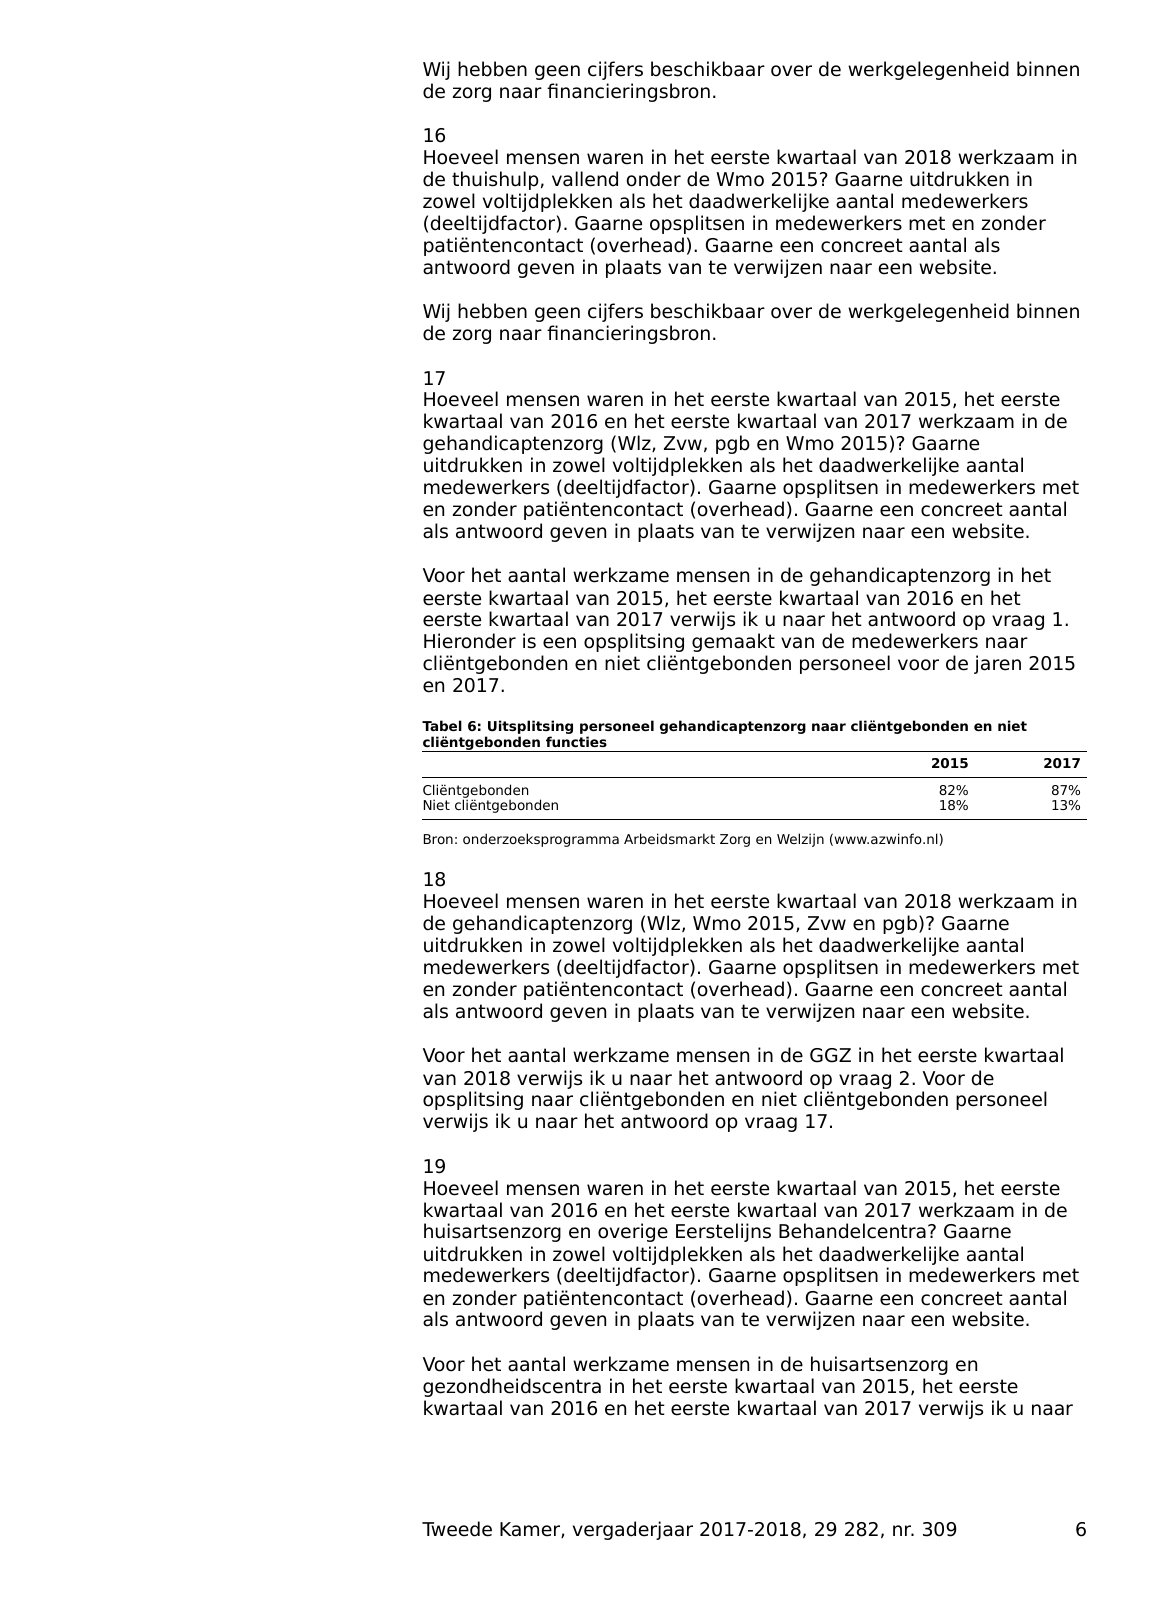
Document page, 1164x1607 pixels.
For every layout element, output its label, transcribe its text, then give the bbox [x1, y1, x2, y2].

table_cell 2017 [974, 752, 1087, 777]
text Hoeveel mensen waren in het eerste kwartaal van 2018 werkzaam in de gehandicaptenzorg (Wlz, Wmo 2015, Zvw en pgb)? Gaarne uitdrukken in zowel voltijdplekken als het daadwerkelijke aantal medewerkers (deeltijdfactor). Gaarne opsplitsen in medewerkers met en zonder patiëntencontact (overhead). Gaarne een concreet aantal als antwoord geven in plaats van te verwijzen naar een website. [422, 891, 1087, 1023]
text 16 [422, 125, 1087, 147]
text 18 [422, 869, 1087, 891]
text Voor het aantal werkzame mensen in de GGZ in het eerste kwartaal van 2018 verwijs ik u naar het antwoord op vraag 2. Voor de opsplitsing naar cliëntgebonden en niet cliëntgebonden personeel verwijs ik u naar het antwoord op vraag 17. [422, 1045, 1087, 1133]
table_cell 13% [974, 798, 1087, 819]
text Hoeveel mensen waren in het eerste kwartaal van 2015, het eerste kwartaal van 2016 en het eerste kwartaal van 2017 werkzaam in de huisartsenzorg en overige Eerstelijns Behandelcentra? Gaarne uitdrukken in zowel voltijdplekken als het daadwerkelijke aantal medewerkers (deeltijdfactor). Gaarne opsplitsen in medewerkers met en zonder patiëntencontact (overhead). Gaarne een concreet aantal als antwoord geven in plaats van te verwijzen naar een website. [422, 1177, 1087, 1331]
table_cell 87% [974, 778, 1087, 798]
text 17 [422, 367, 1087, 389]
text Voor het aantal werkzame mensen in de gehandicaptenzorg in het eerste kwartaal van 2015, het eerste kwartaal van 2016 en het eerste kwartaal van 2017 verwijs ik u naar het antwoord op vraag 1. Hieronder is een opsplitsing gemaakt van de medewerkers naar cliëntgebonden en niet cliëntgebonden personeel voor de jaren 2015 en 2017. [422, 565, 1087, 697]
table_cell 2015 [856, 752, 974, 777]
text Wij hebben geen cijfers beschikbaar over de werkgelegenheid binnen de zorg naar financieringsbron. [422, 301, 1087, 345]
text 19 [422, 1156, 1087, 1177]
text Wij hebben geen cijfers beschikbaar over de werkgelegenheid binnen de zorg naar financieringsbron. [422, 59, 1087, 103]
table_cell Cliëntgebonden [422, 778, 856, 798]
table_header Tabel 6: Uitsplitsing personeel gehandicaptenzorg naar cliëntgebonden en niet cliëntgebonden functies [422, 719, 1087, 751]
text Hoeveel mensen waren in het eerste kwartaal van 2018 werkzaam in de thuishulp, vallend onder de Wmo 2015? Gaarne uitdrukken in zowel voltijdplekken als het daadwerkelijke aantal medewerkers (deeltijdfactor). Gaarne opsplitsen in medewerkers met en zonder patiëntencontact (overhead). Gaarne een concreet aantal als antwoord geven in plaats van te verwijzen naar een website. [422, 147, 1087, 279]
text Hoeveel mensen waren in het eerste kwartaal van 2015, het eerste kwartaal van 2016 en het eerste kwartaal van 2017 werkzaam in de gehandicaptenzorg (Wlz, Zvw, pgb en Wmo 2015)? Gaarne uitdrukken in zowel voltijdplekken als het daadwerkelijke aantal medewerkers (deeltijdfactor). Gaarne opsplitsen in medewerkers met en zonder patiëntencontact (overhead). Gaarne een concreet aantal als antwoord geven in plaats van te verwijzen naar een website. [422, 389, 1087, 543]
table_cell 18% [856, 798, 974, 819]
table_cell Bron: onderzoeksprogramma Arbeidsmarkt Zorg en Welzijn (www.azwinfo.nl) [422, 820, 1087, 847]
table_cell [422, 752, 856, 777]
table_cell Niet cliëntgebonden [422, 798, 856, 819]
table_cell 82% [856, 778, 974, 798]
text Voor het aantal werkzame mensen in de huisartsenzorg en gezondheidscentra in het eerste kwartaal van 2015, het eerste kwartaal van 2016 en het eerste kwartaal van 2017 verwijs ik u naar [422, 1353, 1087, 1419]
